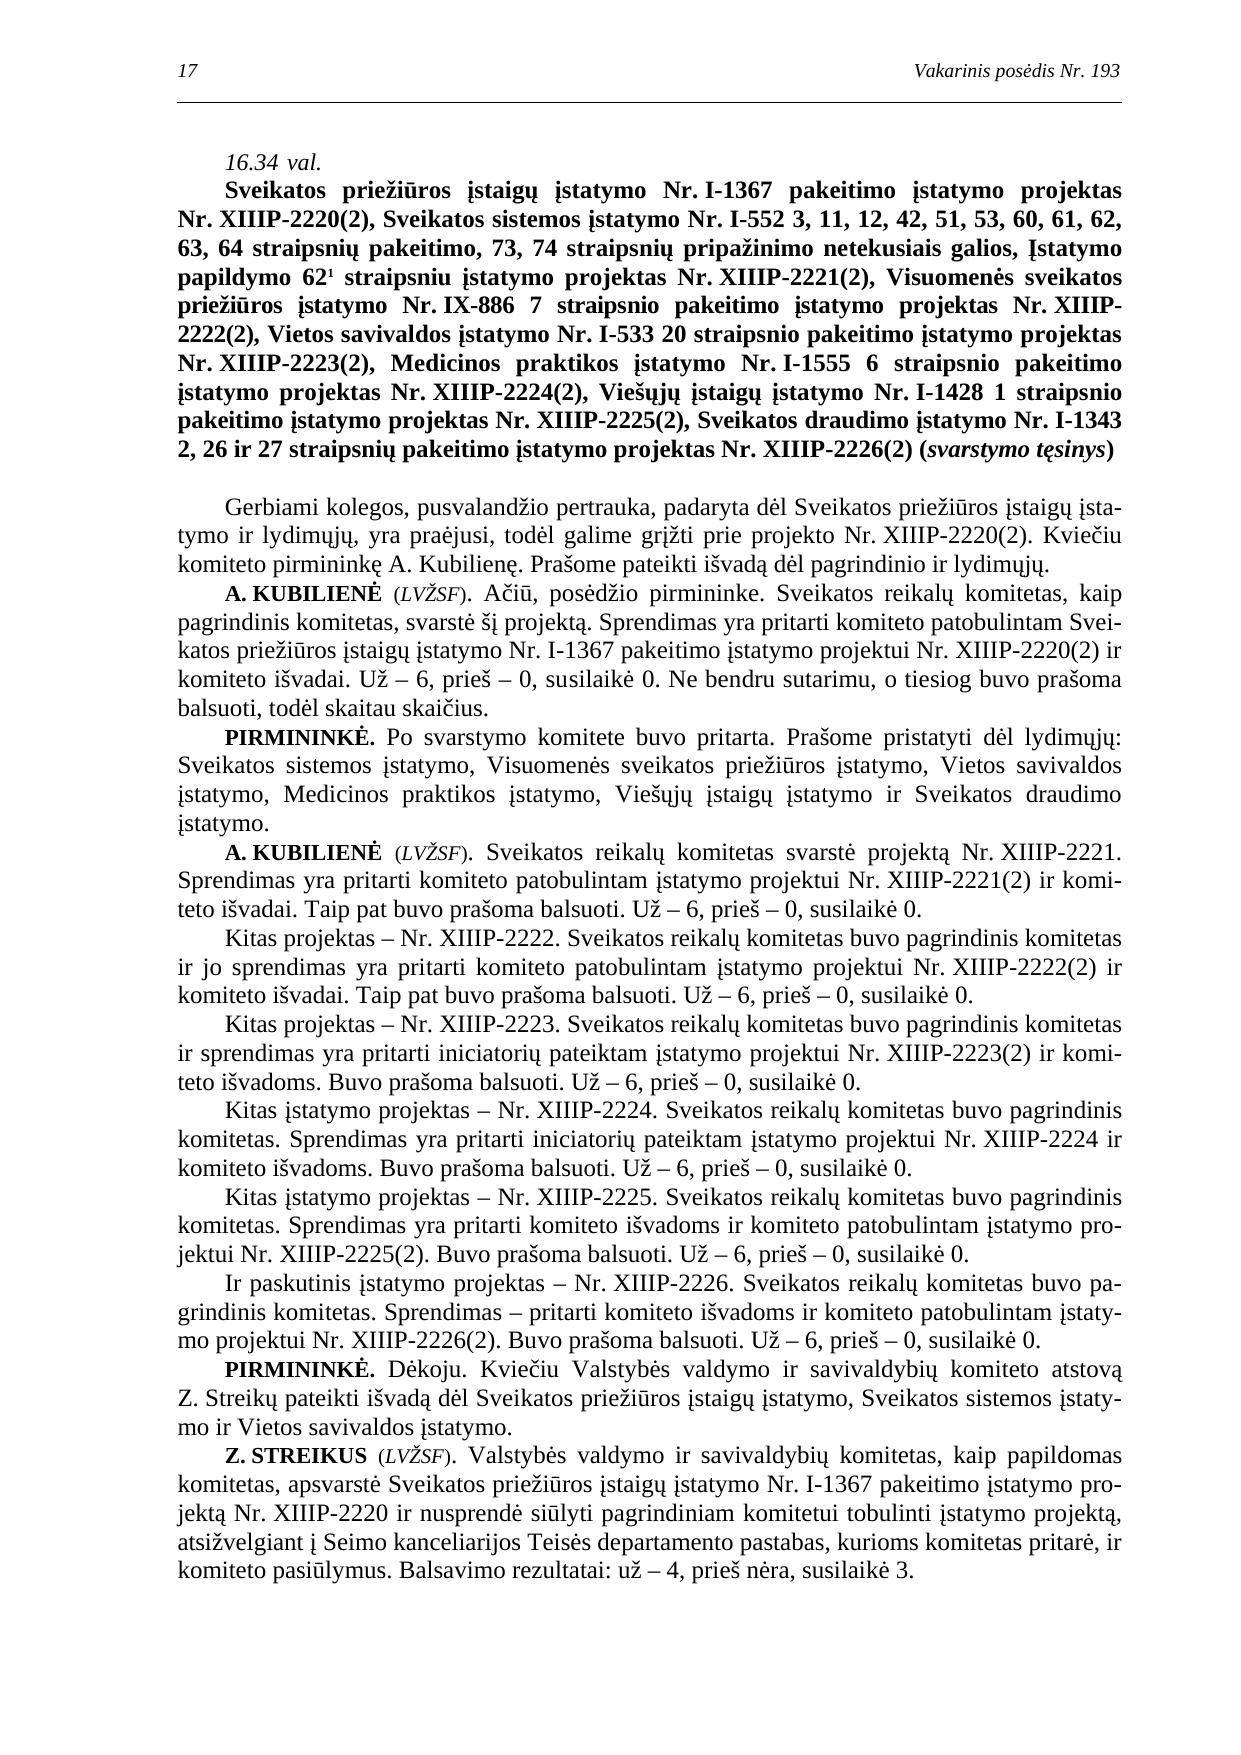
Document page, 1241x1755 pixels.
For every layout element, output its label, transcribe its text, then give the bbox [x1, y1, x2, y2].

text Ger­bia­mi ko­le­gos, pus­va­lan­džio per­trau­ka, pa­da­ry­ta dėl Svei­ka­tos prie­žiū­ros įstai­gų įsta­ty­mo ir ly­di­mų­jų, yra pra­ėju­si, to­dėl ga­li­me grįž­ti prie pro­jek­to Nr. XIIIP-2220(2). Kvie­čiu ko­mi­te­to pir­mi­nin­kę A. Ku­bi­lie­nę. Pra­šo­me pa­teik­ti iš­va­dą dėl pa­grin­di­nio ir ly­di­mų­jų. [177, 492, 1122, 578]
text A. KUBILIENĖ (LVŽSF). Ačiū, po­sė­džio pir­mi­nin­ke. Svei­ka­tos rei­ka­lų ko­mi­te­tas, kaip pa­grin­di­nis ko­mi­te­tas, svars­tė šį pro­jek­tą. Spren­di­mas yra pri­tar­ti ko­mi­te­to pa­to­bu­lin­tam Svei­ka­tos prie­žiū­ros įstai­gų įsta­ty­mo Nr. I-1367 pa­kei­ti­mo įsta­ty­mo pro­jek­tui Nr. XIIIP-2220(2) ir ko­mi­te­to iš­va­dai. Už – 6, prieš – 0, su­si­lai­kė 0. Ne ben­dru su­ta­ri­mu, o tie­siog bu­vo pra­šo­ma bal­suo­ti, to­dėl skai­tau skai­čius. [177, 578, 1122, 722]
text Svei­ka­tos prie­žiū­ros įstai­gų įsta­ty­mo Nr. I-1367 pa­kei­ti­mo įsta­ty­mo pro­jek­tas Nr. XIIIP-2220(2), Svei­ka­tos sis­te­mos įsta­ty­mo Nr. I-552 3, 11, 12, 42, 51, 53, 60, 61, 62, 63, 64 straips­nių pa­kei­ti­mo, 73, 74 straips­nių pri­pa­ži­ni­mo ne­te­ku­siais ga­lios, Įsta­ty­mo pa­pil­dy­mo 621 straips­niu įsta­ty­mo pro­jek­tas Nr. XIIIP-2221(2), Vi­suo­me­nės svei­ka­tos prie­žiū­ros įsta­ty­mo Nr. IX-886 7 straips­nio pa­kei­ti­mo įsta­ty­mo pro­jek­tas Nr. XIIIP-2222(2), Vie­tos sa­vi­val­dos įsta­ty­mo Nr. I-533 20 straips­nio pa­kei­ti­mo įsta­ty­mo pro­jek­tas Nr. XIIIP-2223(2), Me­di­ci­nos prak­ti­kos įsta­ty­mo Nr. I-1555 6 straips­nio pa­kei­ti­mo įstaty­mo pro­jek­tas Nr. XIIIP-2224(2), Vie­šų­jų įstai­gų įsta­ty­mo Nr. I-1428 1 straips­nio pa­kei­ti­mo įsta­ty­mo pro­jek­tas Nr. XIIIP-2225(2), Svei­ka­tos drau­di­mo įsta­ty­mo Nr. I-1343 2, 26 ir 27 straips­nių pa­kei­ti­mo įsta­ty­mo pro­jek­tas Nr. XIIIP-2226(2) (svars­ty­mo tę­si­nys) [177, 175, 1122, 463]
text Ki­tas pro­jek­tas – Nr. XIIIP-2223. Svei­ka­tos rei­ka­lų ko­mi­te­tas bu­vo pa­grin­di­nis ko­mi­te­tas ir spren­di­mas yra pri­tar­ti ini­cia­to­rių pa­teik­tam įsta­ty­mo pro­jek­tui Nr. XIIIP-2223(2) ir ko­mi­te­to iš­va­doms. Bu­vo pra­šo­ma bal­suo­ti. Už – 6, prieš – 0, su­si­lai­kė 0. [177, 1009, 1122, 1095]
text Ki­tas įsta­ty­mo pro­jek­tas – Nr. XIIIP-2224. Svei­ka­tos rei­ka­lų ko­mi­te­tas bu­vo pa­grin­di­nis ko­mi­te­tas. Spren­di­mas yra pri­tar­ti ini­cia­to­rių pa­teik­tam įsta­ty­mo pro­jek­tui Nr. XIIIP-2224 ir ko­mi­te­to iš­va­doms. Bu­vo pra­šo­ma bal­suo­ti. Už – 6, prieš – 0, su­si­lai­kė 0. [177, 1095, 1122, 1182]
text Z. STREIKUS (LVŽSF). Vals­ty­bės val­dy­mo ir sa­vi­val­dy­bių ko­mi­te­tas, kaip pa­pil­do­mas ko­mi­te­tas, ap­svars­tė Svei­ka­tos prie­žiū­ros įstai­gų įsta­ty­mo Nr. I-1367 pa­kei­ti­mo įsta­ty­mo pro­jek­tą Nr. XIIIP-2220 ir nu­spren­dė siū­ly­ti pa­grin­di­niam ko­mi­te­tui to­bu­lin­ti įsta­ty­mo pro­jek­tą, at­si­žvel­giant į Sei­mo kan­ce­lia­ri­jos Tei­sės de­par­ta­men­to pa­sta­bas, ku­rioms ko­mi­te­tas pri­ta­rė, ir ko­mi­te­to pa­siū­ly­mus. Bal­sa­vi­mo re­zul­ta­tai: už – 4, prieš nė­ra, su­si­lai­kė 3. [177, 1440, 1122, 1584]
text PIRMININKĖ. Dė­ko­ju. Kvie­čiu Vals­ty­bės val­dy­mo ir sa­vi­val­dy­bių ko­mi­te­to at­sto­vą Z. Strei­kų pa­teik­ti iš­va­dą dėl Svei­ka­tos prie­žiū­ros įstai­gų įsta­ty­mo, Svei­ka­tos sis­te­mos įsta­ty­mo ir Vie­tos sa­vi­val­dos įsta­ty­mo. [177, 1354, 1122, 1440]
text 16.34 val. [224, 148, 1122, 175]
text PIRMININKĖ. Po svars­ty­mo ko­mi­te­te bu­vo pri­tar­ta. Pra­šo­me pri­sta­ty­ti dėl ly­di­mų­jų: Svei­ka­tos sis­te­mos įsta­ty­mo, Vi­suo­me­nės svei­ka­tos prie­žiū­ros įsta­ty­mo, Vie­tos sa­vi­val­dos įsta­ty­mo, Me­di­ci­nos prak­ti­kos įsta­ty­mo, Vie­šų­jų įstai­gų įsta­ty­mo ir Svei­ka­tos drau­di­mo įstaty­mo. [177, 722, 1122, 837]
text A. KUBILIENĖ (LVŽSF). Svei­ka­tos rei­ka­lų ko­mi­te­tas svars­tė pro­jek­tą Nr. XIIIP-2221. Spren­di­mas yra pri­tar­ti ko­mi­te­to pa­to­bu­lin­tam įsta­ty­mo pro­jek­tui Nr. XIIIP-2221(2) ir ko­mi­te­to iš­va­dai. Taip pat bu­vo pra­šo­ma bal­suo­ti. Už – 6, prieš – 0, su­si­lai­kė 0. [177, 837, 1122, 923]
text Ir pas­ku­ti­nis įsta­ty­mo pro­jek­tas – Nr. XIIIP-2226. Svei­ka­tos rei­ka­lų ko­mi­te­tas bu­vo pa­grin­di­nis ko­mi­te­tas. Spren­di­mas – pri­tar­ti ko­mi­te­to iš­va­doms ir ko­mi­te­to pa­to­bu­lin­tam įsta­ty­mo pro­jek­tui Nr. XIIIP-2226(2). Bu­vo pra­šo­ma bal­suo­ti. Už – 6, prieš – 0, su­si­lai­kė 0. [177, 1268, 1122, 1354]
text Ki­tas įsta­ty­mo pro­jek­tas – Nr. XIIIP-2225. Svei­ka­tos rei­ka­lų ko­mi­te­tas bu­vo pa­grin­di­nis ko­mi­te­tas. Spren­di­mas yra pri­tar­ti ko­mi­te­to iš­va­doms ir ko­mi­te­to pa­to­bu­lin­tam įsta­ty­mo pro­jek­tui Nr. XIIIP-2225(2). Bu­vo pra­šo­ma bal­suo­ti. Už – 6, prieš – 0, su­si­lai­kė 0. [177, 1182, 1122, 1268]
text Ki­tas pro­jek­tas – Nr. XIIIP-2222. Svei­ka­tos rei­ka­lų ko­mi­te­tas bu­vo pa­grin­di­nis ko­mi­te­tas ir jo spren­di­mas yra pri­tar­ti ko­mi­te­to pa­to­bu­lin­tam įsta­ty­mo pro­jek­tui Nr. XIIIP-2222(2) ir ko­mi­te­to iš­va­dai. Taip pat bu­vo pra­šo­ma bal­suo­ti. Už – 6, prieš – 0, su­si­lai­kė 0. [177, 923, 1122, 1009]
